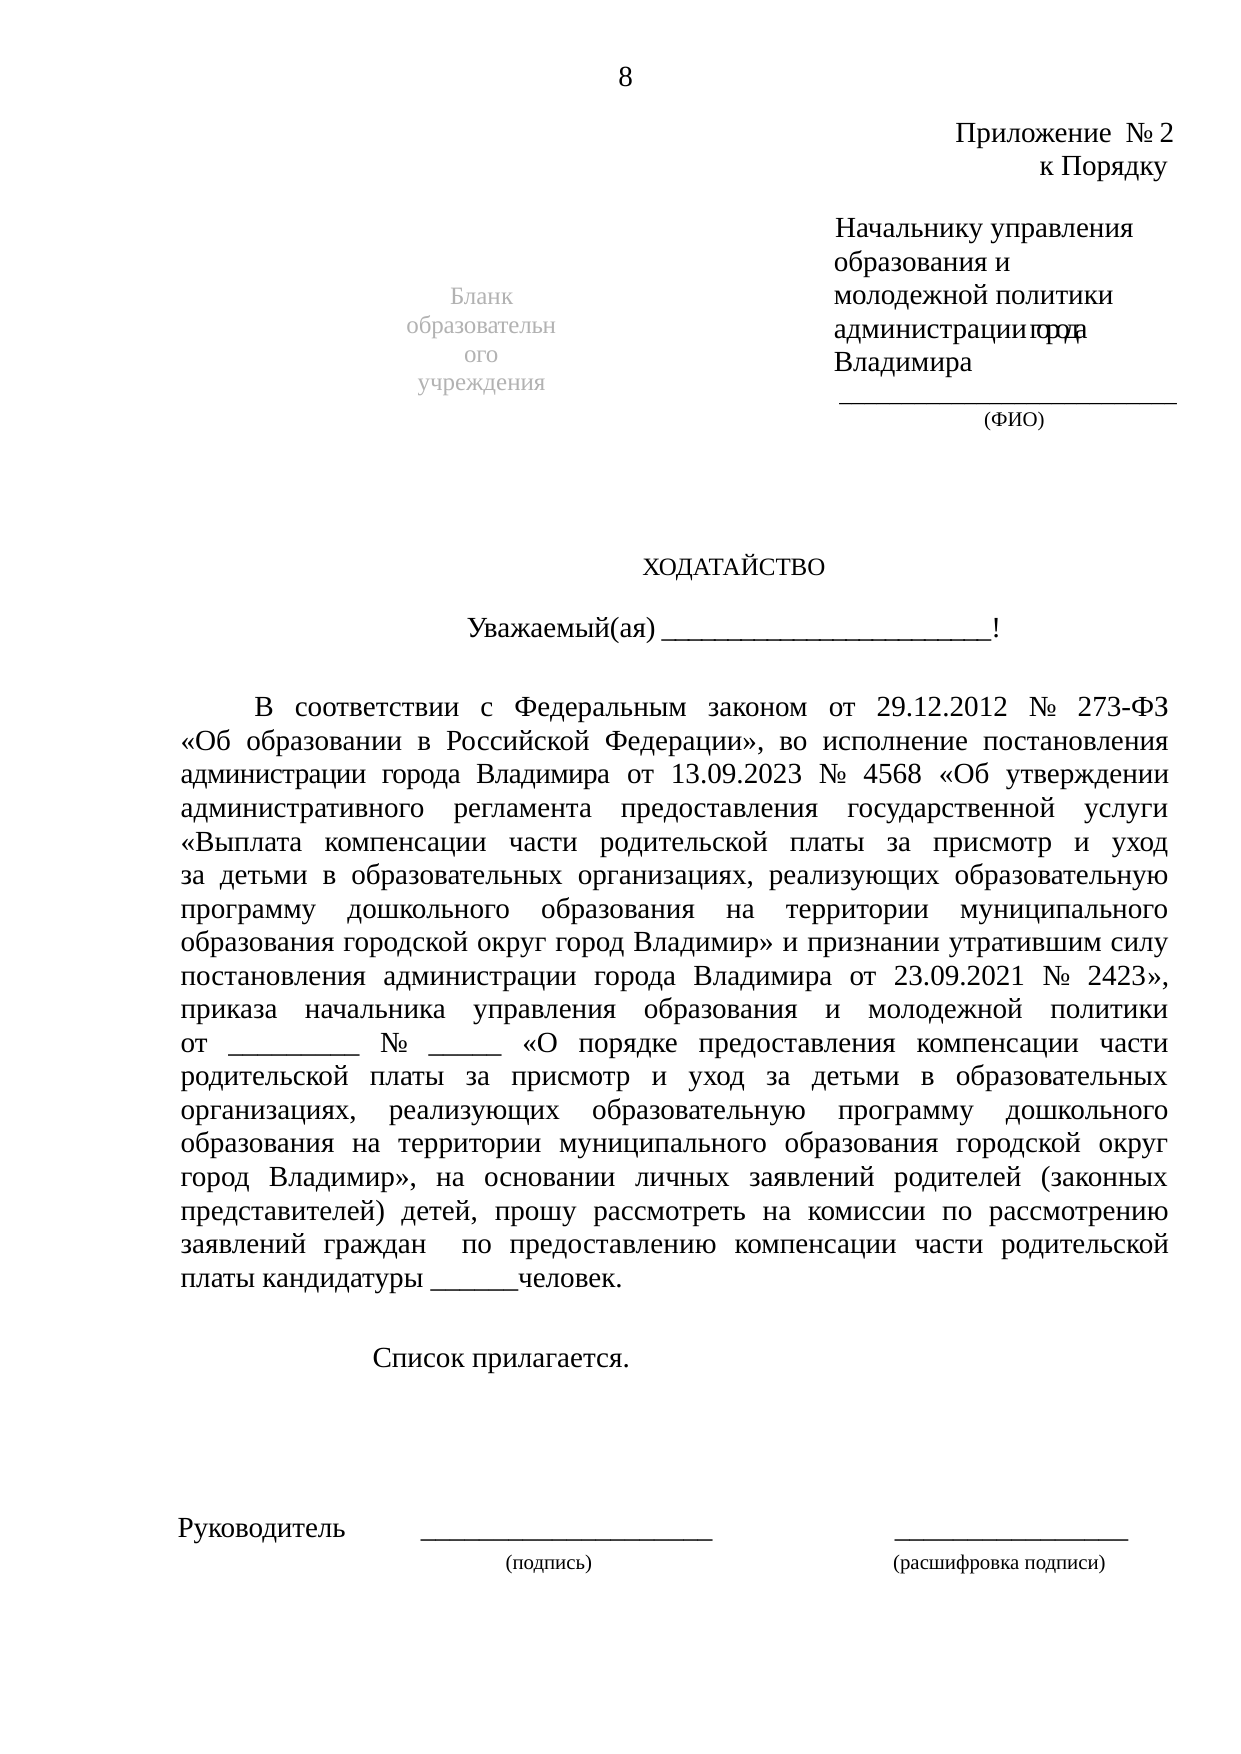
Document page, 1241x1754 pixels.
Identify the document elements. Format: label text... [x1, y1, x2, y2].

text Руководитель ____________________ ________________ [177, 1511, 1181, 1544]
text Список прилагается. [372, 1340, 1181, 1373]
text ___________________________ [628, 378, 1176, 407]
text В соответствии с Федеральным законом от 29.12.2012 № 273-ФЗ «Об образовании в Российской Федерации», во исполнение постановления администрации города Владимира от 13.09.2023 № 4568 «Об утверждении административного регламента предоставления государственной услуги «Выплата компенсации части родительской платы за присмотр и уход за детьми в образовательных организациях, реализующих образовательную программу дошкольного образования на территории муниципального образования городской округ город Владимир» и признании утратившим силу постановления администрации города Владимира от 23.09.2021 № 2423», приказа начальника управления образования и молодежной политики от _________ № _____ «О порядке предоставления компенсации части родительской платы за присмотр и уход за детьми в образовательных организациях, реализующих образовательную программу дошкольного образования на территории муниципального образования городской округ город Владимир», на основании личных заявлений родителей (законных представителей) детей, прошу рассмотреть на комиссии по рассмотрению заявлений граждан по предоставлению компенсации части родительской платы кандидатуры ______человек. [180, 689, 1169, 1293]
text ХОДАТАЙСТВО [286, 552, 1181, 581]
text Приложение № 2 [864, 117, 1181, 149]
text Начальнику управления образования и молодежной политики администрации города Владимира [833, 210, 1172, 378]
text к Порядку [864, 149, 1181, 181]
text (подпись) (расшифровка подписи) [177, 1544, 1181, 1576]
text (ФИО) [628, 407, 1176, 431]
text Бланк образовательного учреждения [403, 281, 559, 396]
text Уважаемый(ая) _________________________! [286, 610, 1181, 643]
